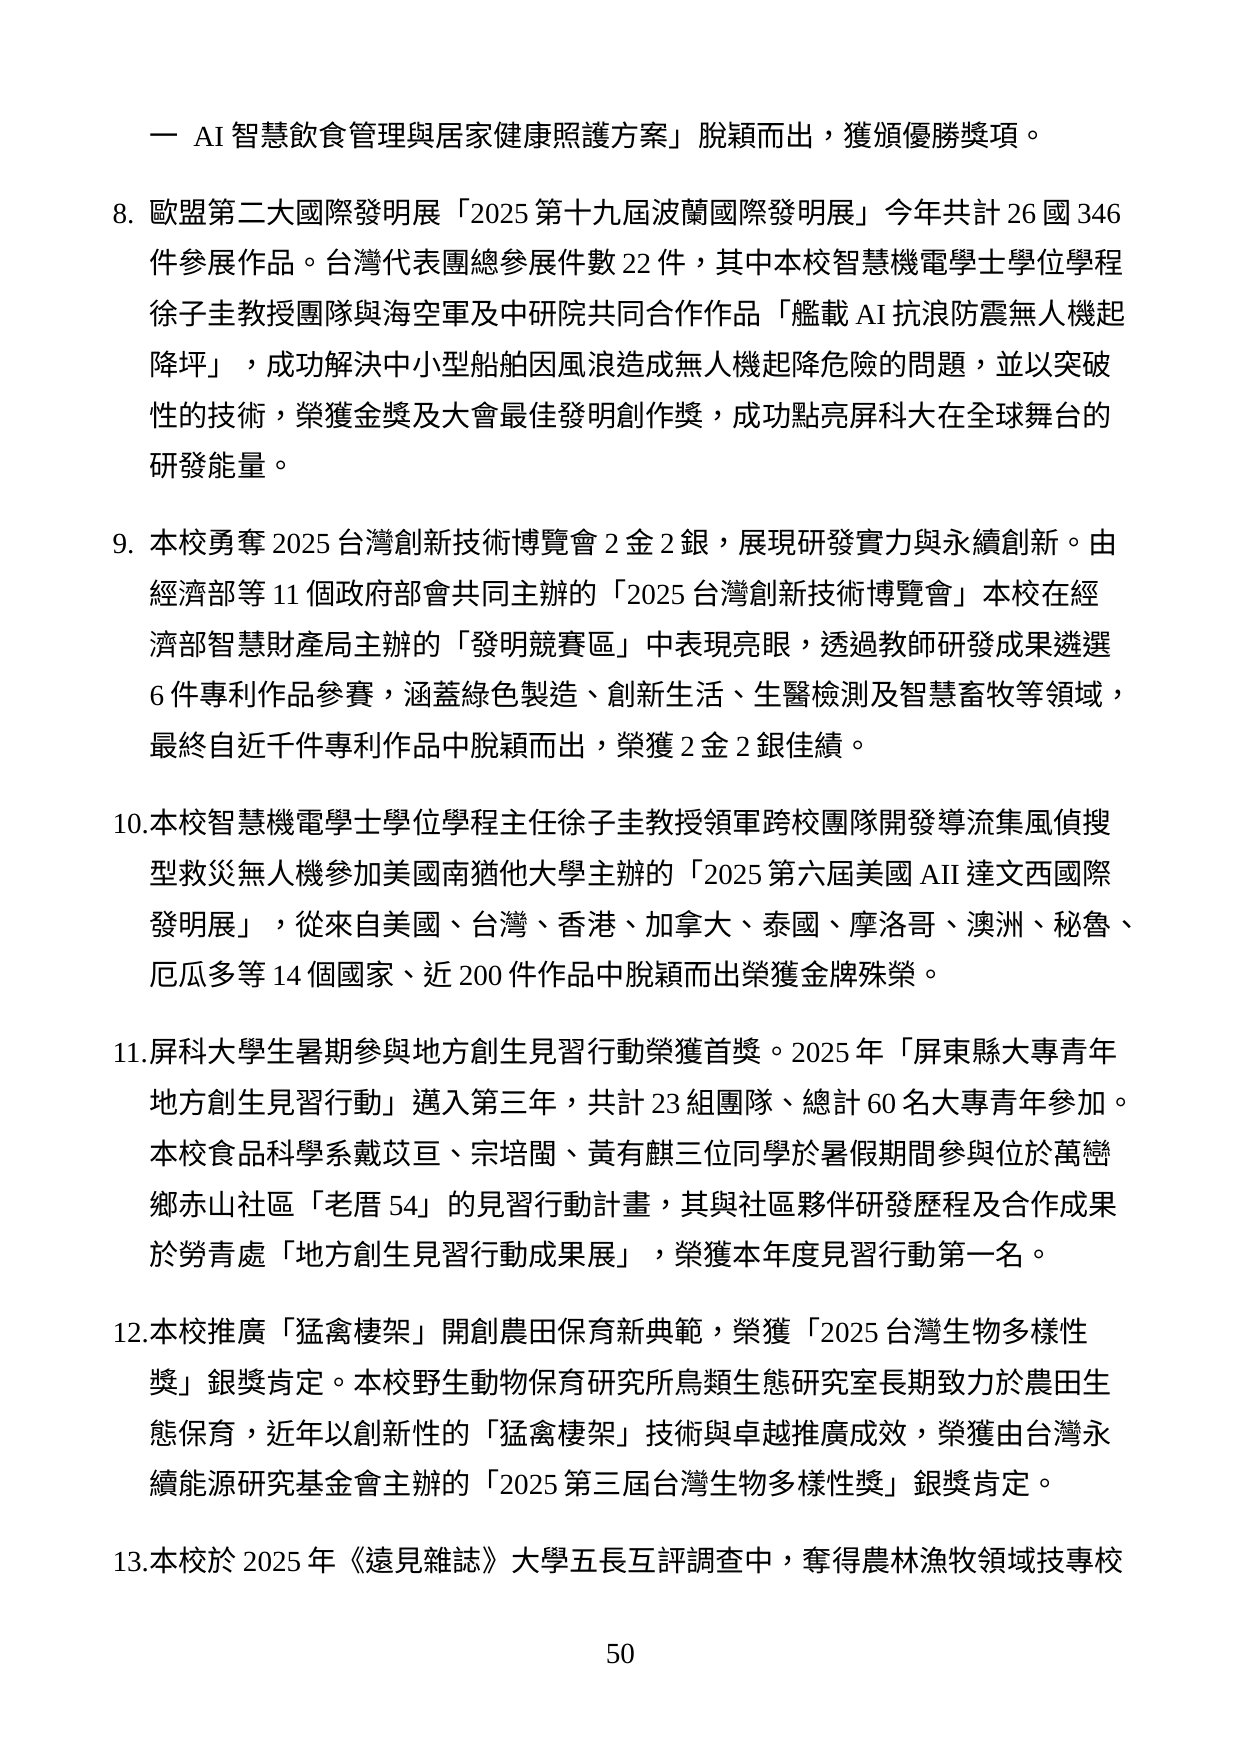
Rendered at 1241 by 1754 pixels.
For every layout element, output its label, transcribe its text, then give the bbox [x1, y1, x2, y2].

list 本校智慧機電學士學位學程主任徐子圭教授領軍跨校團隊開發導流集風偵搜型救災無人機參加美國南猶他大學主辦的「2025第六屆美國AII達文西國際發明展」，從來自美國、台灣、香港、加拿大、泰國、摩洛哥、澳洲、秘魯、厄瓜多等14個國家、近200件作品中脫穎而出榮獲金牌殊榮。 [112, 800, 1128, 994]
list 本校於2025年《遠見雜誌》大學五長互評調查中，奪得農林漁牧領域技專校院第一之殊榮。張金龍校長代表出席贈獎典禮，由教育部長鄭英耀頒贈獎牌，肯定屏科大在生物多樣性與綠碳、黃碳等研究投入的重要地位。 [112, 1538, 1128, 1580]
list 一 AI 智慧飲食管理與居家健康照護方案」脫穎而出，獲頒優勝獎項。 [112, 112, 1128, 154]
list 歐盟第二大國際發明展「2025第十九屆波蘭國際發明展」今年共計26國346件參展作品。台灣代表團總參展件數22件，其中本校智慧機電學士學位學程徐子圭教授團隊與海空軍及中研院共同合作作品「艦載AI抗浪防震無人機起降坪」，成功解決中小型船舶因風浪造成無人機起降危險的問題，並以突破性的技術，榮獲金獎及大會最佳發明創作獎，成功點亮屏科大在全球舞台的研發能量。 [112, 189, 1128, 485]
list 本校推廣「猛禽棲架」開創農田保育新典範，榮獲「2025台灣生物多樣性獎」銀獎肯定。本校野生動物保育研究所鳥類生態研究室長期致力於農田生態保育，近年以創新性的「猛禽棲架」技術與卓越推廣成效，榮獲由台灣永續能源研究基金會主辦的「2025第三屆台灣生物多樣性獎」銀獎肯定。 [112, 1309, 1128, 1503]
list 屏科大學生暑期參與地方創生見習行動榮獲首獎。2025年「屏東縣大專青年地方創生見習行動」邁入第三年，共計23組團隊、總計60名大專青年參加。本校食品科學系戴苡亘、宗培閩、黃有麒三位同學於暑假期間參與位於萬巒鄉赤山社區「老厝54」的見習行動計畫，其與社區夥伴研發歷程及合作成果於勞青處「地方創生見習行動成果展」，榮獲本年度見習行動第一名。 [112, 1029, 1128, 1274]
list 本校勇奪2025台灣創新技術博覽會2金2銀，展現研發實力與永續創新。由經濟部等11個政府部會共同主辦的「2025台灣創新技術博覽會」本校在經濟部智慧財產局主辦的「發明競賽區」中表現亮眼，透過教師研發成果遴選6件專利作品參賽，涵蓋綠色製造、創新生活、生醫檢測及智慧畜牧等領域，最終自近千件專利作品中脫穎而出，榮獲2金2銀佳績。 [112, 520, 1128, 765]
